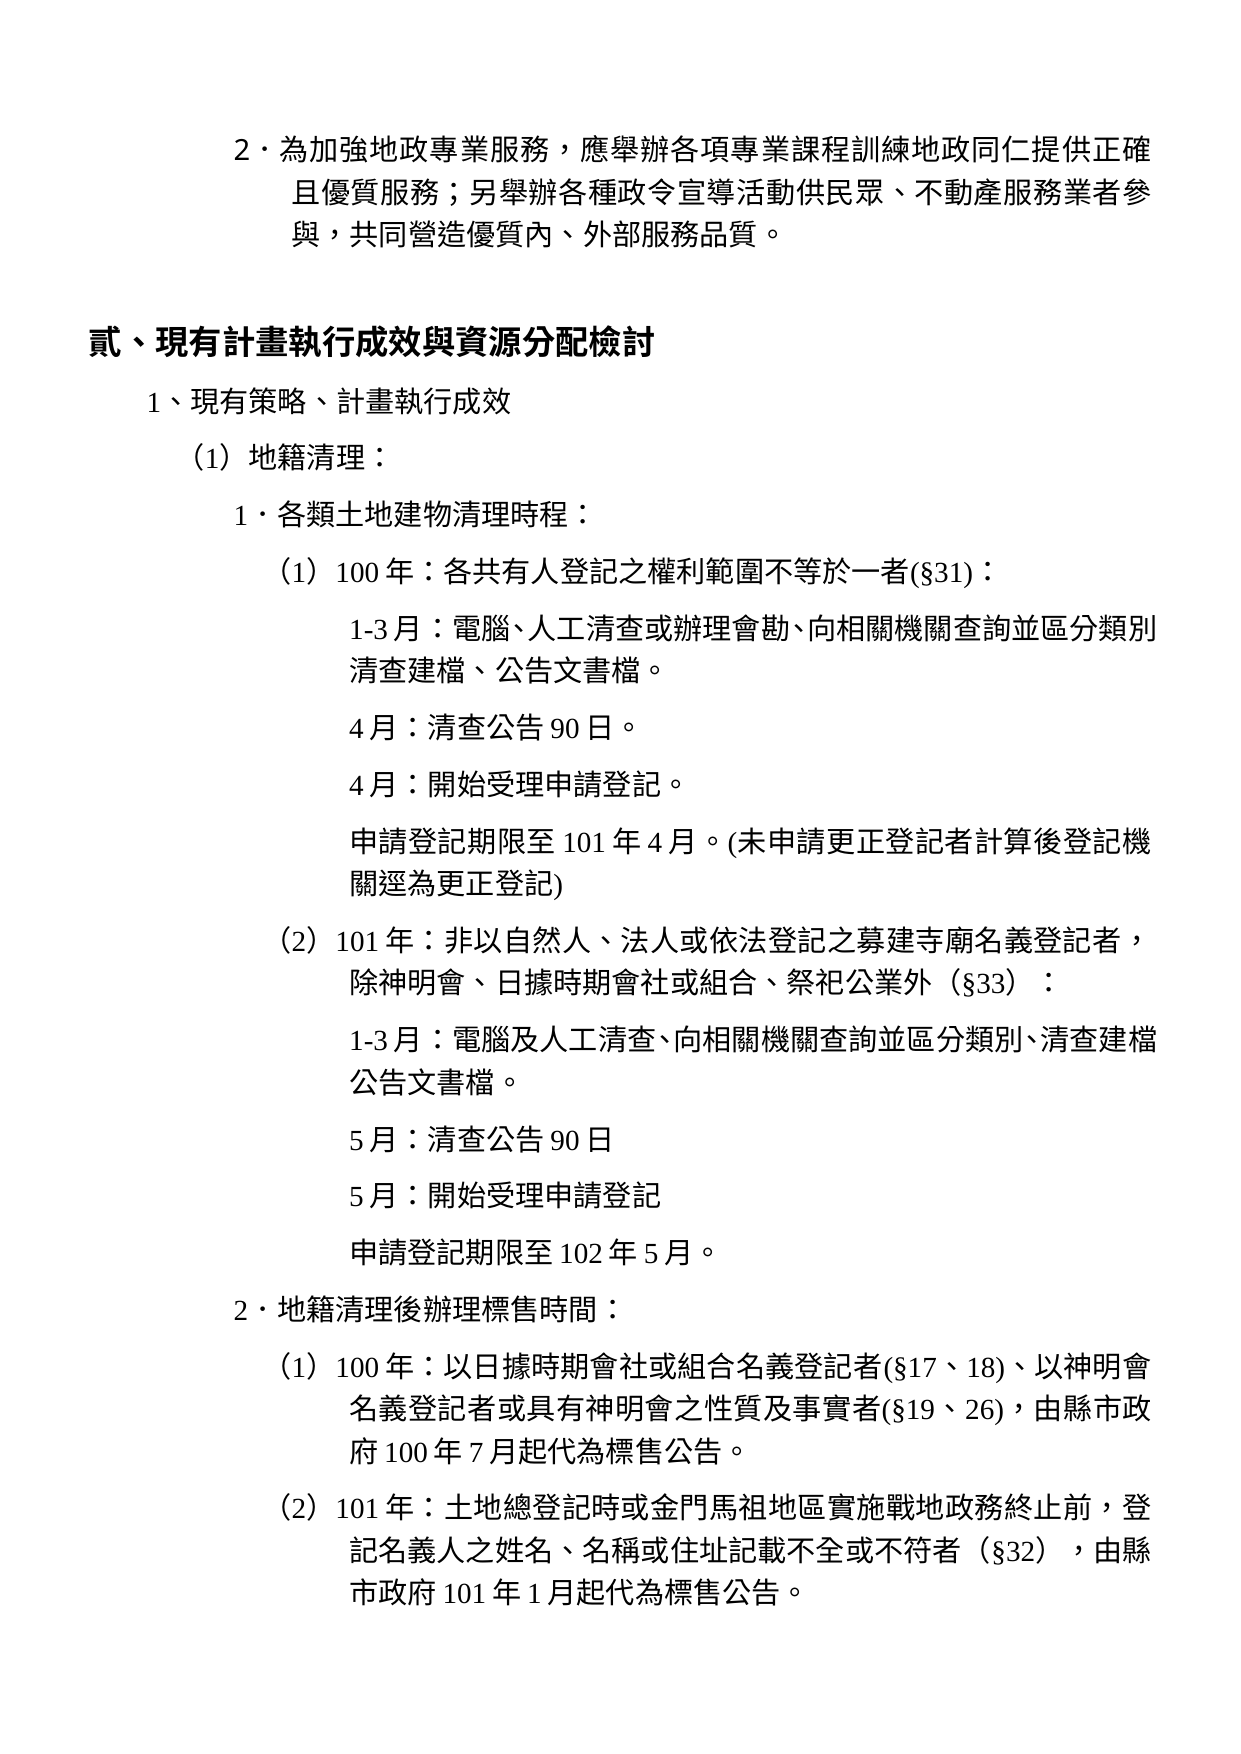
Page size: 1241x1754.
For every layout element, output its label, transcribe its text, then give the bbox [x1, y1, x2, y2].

text 貳、現有計畫執行成效與資源分配檢討 [88, 315, 1152, 364]
text 申請登記期限至101年4月。(未申請更正登記者計算後登記機關逕為更正登記) [349, 819, 1152, 903]
text 4月：開始受理申請登記。 [349, 762, 1152, 804]
text 1-3月：電腦、人工清查或辦理會勘、向相關機關查詢並區分類別、清查建檔、公告文書檔。 [349, 606, 1152, 690]
text 1-3月：電腦及人工清查、向相關機關查詢並區分類別、清查建檔、公告文書檔。 [349, 1017, 1152, 1102]
text 4月：清查公告90日。 [349, 705, 1152, 747]
list 101年：非以自然人、法人或依法登記之募建寺廟名義登記者，除神明會、日據時期會社或組合、祭祀公業外（§33）： [262, 918, 1152, 1002]
list 101年：土地總登記時或金門馬祖地區實施戰地政務終止前，登記名義人之姓名、名稱或住址記載不全或不符者（§32），由縣市政府101年1月起代為標售公告。 [262, 1485, 1152, 1612]
text 5月：清查公告90日 [349, 1116, 1152, 1158]
list 現有策略、計畫執行成效 [146, 378, 1152, 421]
list 各類土地建物清理時程： [233, 492, 1152, 534]
list 100年：各共有人登記之權利範圍不等於一者(§31)： [262, 549, 1152, 591]
list 100年：以日據時期會社或組合名義登記者(§17、18)、以神明會名義登記者或具有神明會之性質及事實者(§19、26)，由縣市政府100年7月起代為標售公告。 [262, 1344, 1152, 1471]
list 地籍清理後辦理標售時間： [233, 1287, 1152, 1329]
list 地籍清理： [175, 435, 1152, 477]
text 申請登記期限至102年5月。 [349, 1230, 1152, 1272]
text 5月：開始受理申請登記 [349, 1173, 1152, 1215]
list 為加強地政專業服務，應舉辦各項專業課程訓練地政同仁提供正確且優質服務；另舉辦各種政令宣導活動供民眾、不動產服務業者參與，共同營造優質內、外部服務品質。 [233, 127, 1152, 254]
